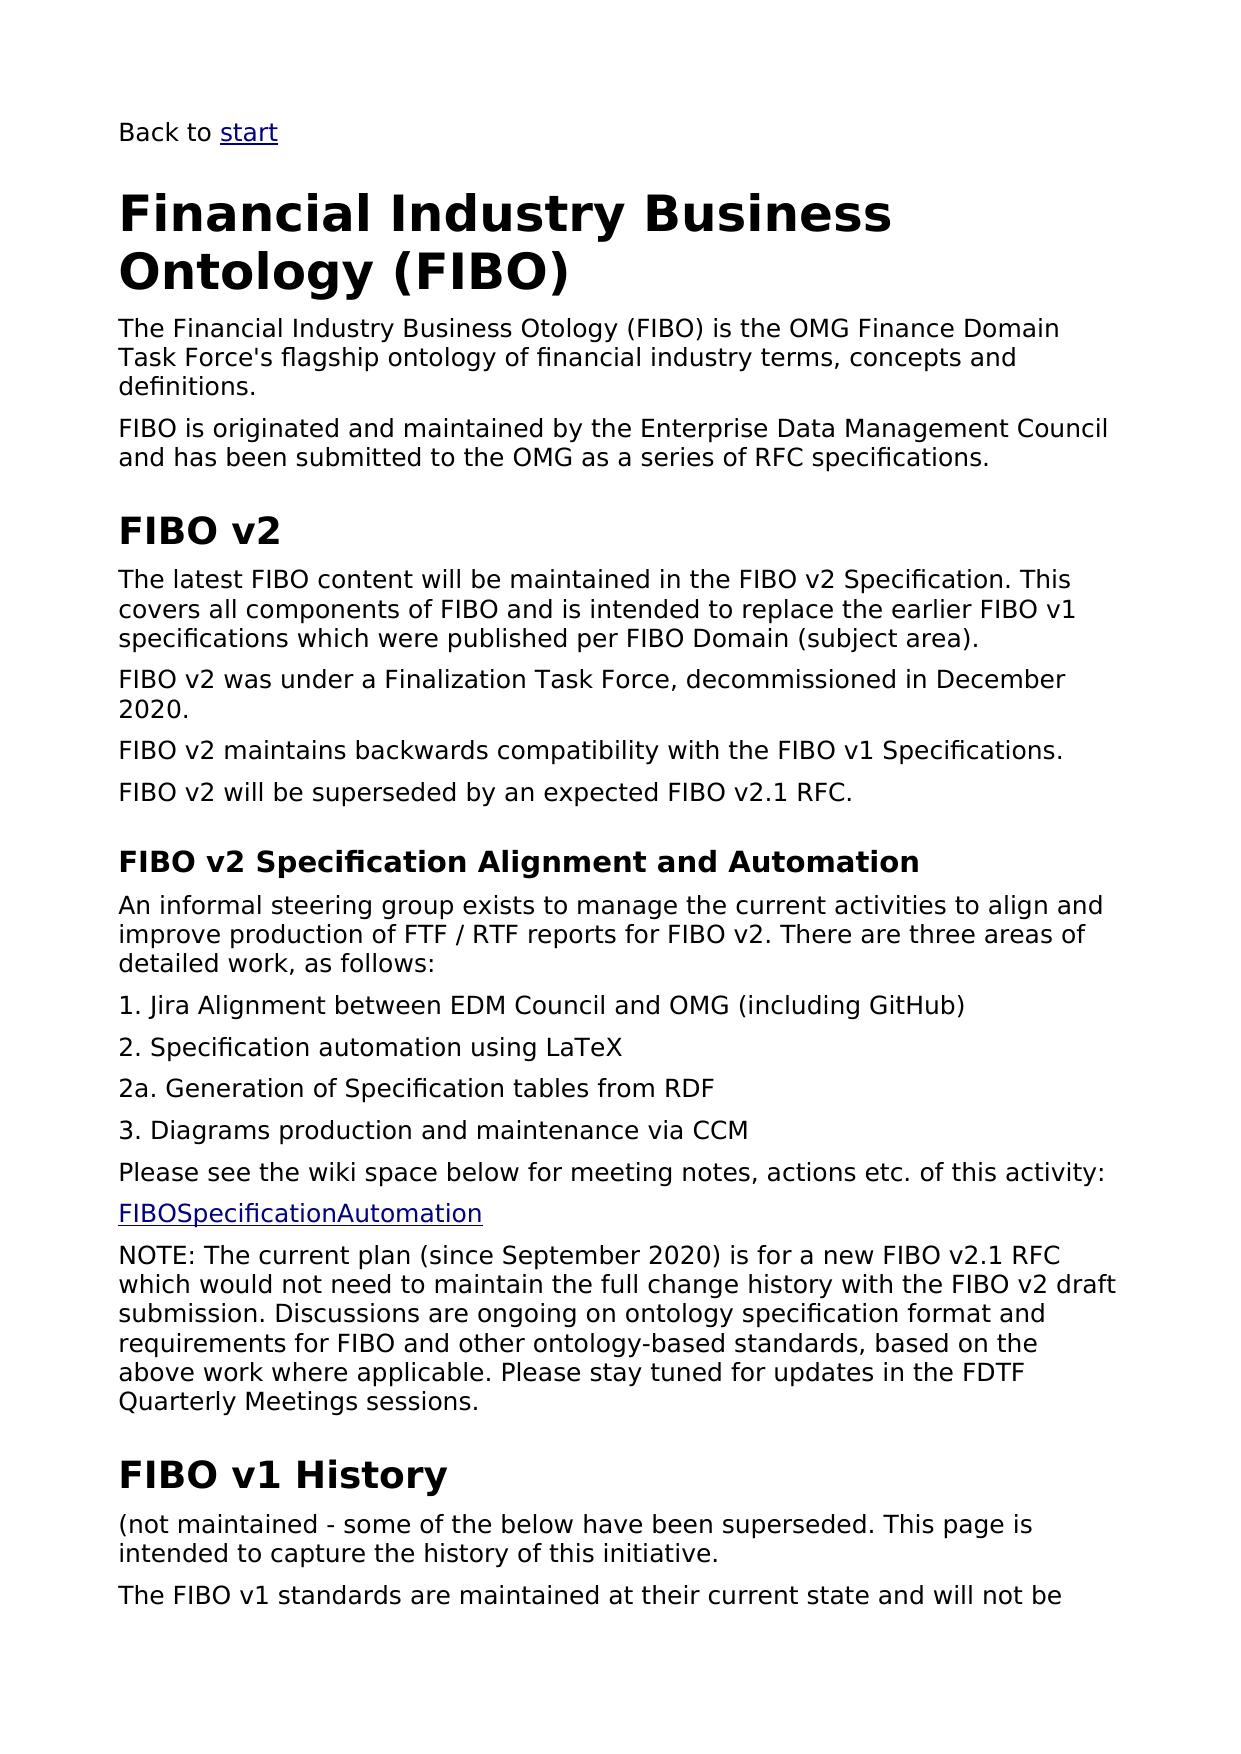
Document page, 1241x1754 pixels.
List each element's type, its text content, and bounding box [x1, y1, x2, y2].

subtitle Financial Industry Business Ontology (FIBO) [118, 185, 1122, 301]
text FIBO v2 maintains backwards compatibility with the FIBO v1 Specifications. [118, 737, 1122, 766]
subtitle FIBO v2 Specification Alignment and Automation [118, 845, 1122, 879]
text The latest FIBO content will be maintained in the FIBO v2 Specification. This covers all components of FIBO and is intended to replace the earlier FIBO v1 specifications which were published per FIBO Domain (subject area). [118, 566, 1122, 653]
text 1. Jira Alignment between EDM Council and OMG (including GitHub) [118, 991, 1122, 1021]
text 3. Diagrams production and maintenance via CCM [118, 1116, 1122, 1146]
text NOTE: The current plan (since September 2020) is for a new FIBO v2.1 RFC which would not need to maintain the full change history with the FIBO v2 draft submission. Discussions are ongoing on ontology specification format and requirements for FIBO and other ontology-based standards, based on the above work where applicable. Please stay tuned for updates in the FDTF Quarterly Meetings sessions. [118, 1241, 1122, 1416]
text The FIBO v1 standards are maintained at their current state and will not be [118, 1581, 1122, 1610]
text Please see the wiki space below for meeting notes, actions etc. of this activity: [118, 1158, 1122, 1187]
subtitle FIBO v2 [118, 509, 1122, 553]
text FIBO is originated and maintained by the Enterprise Data Management Council and has been submitted to the OMG as a series of RFC specifications. [118, 414, 1122, 472]
subtitle FIBO v1 History [118, 1454, 1122, 1497]
text FIBOSpecificationAutomation [118, 1200, 1122, 1229]
text An informal steering group exists to manage the current activities to align and improve production of FTF / RTF reports for FIBO v2. There are three areas of detailed work, as follows: [118, 891, 1122, 979]
text Back to start [118, 118, 1122, 147]
text The Financial Industry Business Otology (FIBO) is the OMG Finance Domain Task Force's flagship ontology of financial industry terms, concepts and definitions. [118, 314, 1122, 401]
text FIBO v2 will be superseded by an expected FIBO v2.1 RFC. [118, 778, 1122, 807]
text 2a. Generation of Specification tables from RDF [118, 1075, 1122, 1104]
text 2. Specification automation using LaTeX [118, 1033, 1122, 1062]
text FIBO v2 was under a Finalization Task Force, decommissioned in December 2020. [118, 666, 1122, 724]
text (not maintained - some of the below have been superseded. This page is intended to capture the history of this initiative. [118, 1510, 1122, 1568]
